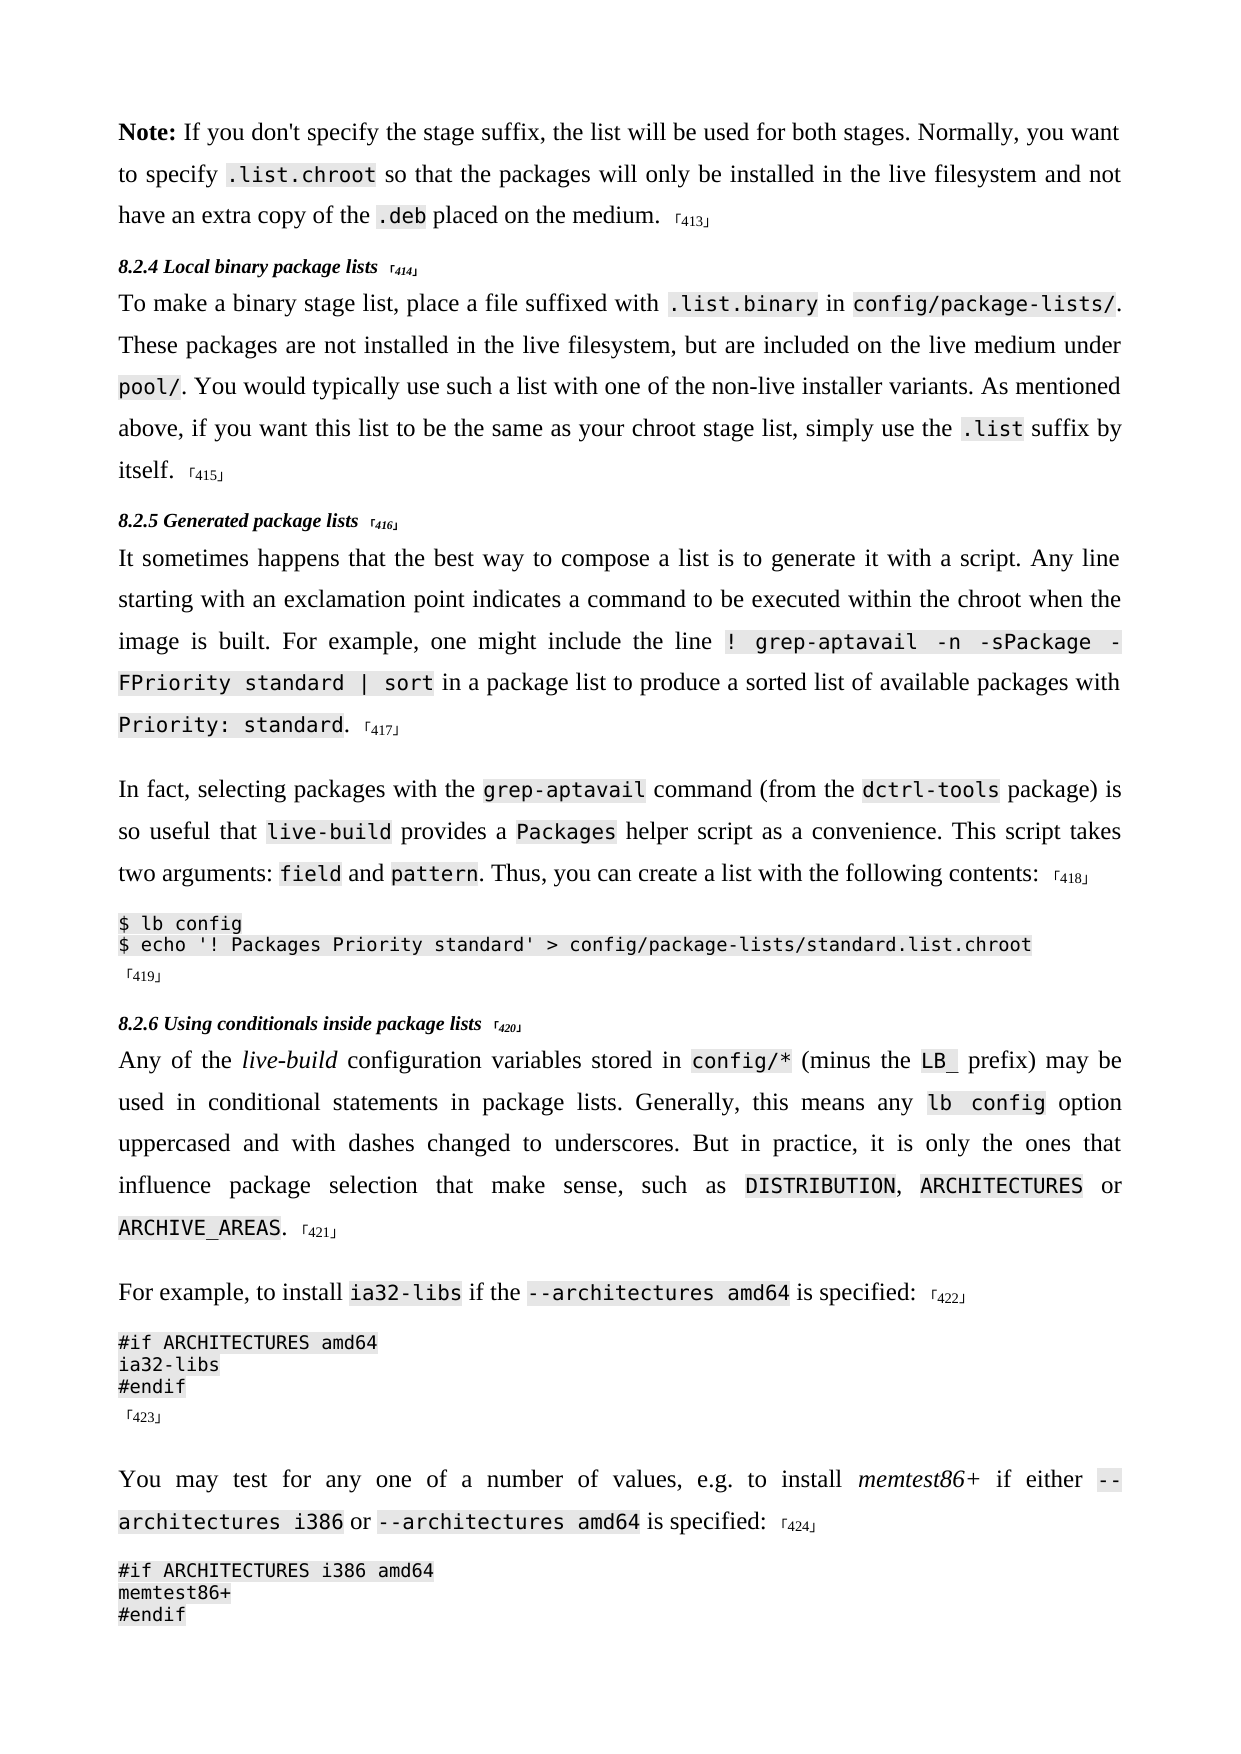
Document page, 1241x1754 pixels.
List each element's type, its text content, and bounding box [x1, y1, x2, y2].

text Note: If you don't specify the stage suffix, the list will be used for both stages. Normally, you want to specify .list.chroot so that the packages will only be installed in the live filesystem and not have an extra copy of the .deb placed on the medium. 「413」 [118, 118, 1122, 229]
text In fact, selecting packages with the grep-aptavail command (from the dctrl-tools package) is so useful that live-build provides a Packages helper script as a convenience. This script takes two arguments: field and pattern. Thus, you can create a list with the following contents: 「418」 [118, 776, 1122, 887]
subtitle 8.2.5 Generated package lists 「416」 [118, 509, 1122, 532]
text 「423」 [118, 1398, 1122, 1426]
text $ echo '! Packages Priority standard' > config/package-lists/standard.list.chroot [118, 934, 1122, 956]
text #endif [186, 1376, 1122, 1398]
text #if ARCHITECTURES i386 amd64 [434, 1561, 1122, 1582]
text For example, to install ia32-libs if the --architectures amd64 is specified: 「422」 [118, 1278, 1122, 1306]
text #if ARCHITECTURES amd64 [378, 1332, 1122, 1354]
text To make a binary stage list, place a file suffixed with .list.binary in config/package-lists/. These packages are not installed in the live filesystem, but are included on the live medium under pool/. You would typically use such a list with one of the non-live installer variants. As mentioned above, if you want this list to be the same as your chroot stage list, simply use the .list suffix by itself. 「415」 [118, 289, 1122, 484]
subtitle 8.2.6 Using conditionals inside package lists 「420」 [118, 1012, 1122, 1034]
text ia32-libs [220, 1354, 1122, 1376]
text You may test for any one of a number of values, e.g. to install memtest86+ if either --architectures i386 or --architectures amd64 is specified: 「424」 [118, 1465, 1122, 1535]
text 「419」 [118, 956, 1122, 984]
subtitle 8.2.4 Local binary package lists 「414」 [118, 255, 1122, 278]
text Any of the live-build configuration variables stored in config/* (minus the LB_ prefix) may be used in conditional statements in package lists. Generally, this means any lb config option uppercased and with dashes changed to underscores. But in practice, it is only the ones that influence package selection that make sense, such as DISTRIBUTION, ARCHITECTURES or ARCHIVE_AREAS. 「421」 [118, 1046, 1122, 1241]
text $ lb config [242, 913, 1122, 934]
text #endif [186, 1604, 1122, 1626]
text memtest86+ [118, 1582, 1122, 1604]
text It sometimes happens that the best way to compose a list is to generate it with a script. Any line starting with an exclamation point indicates a command to be executed within the chroot when the image is built. For example, one might include the line ! grep-aptavail -n -sPackage -FPriority standard | sort in a package list to produce a sorted list of available packages with Priority: standard. 「417」 [118, 544, 1122, 738]
